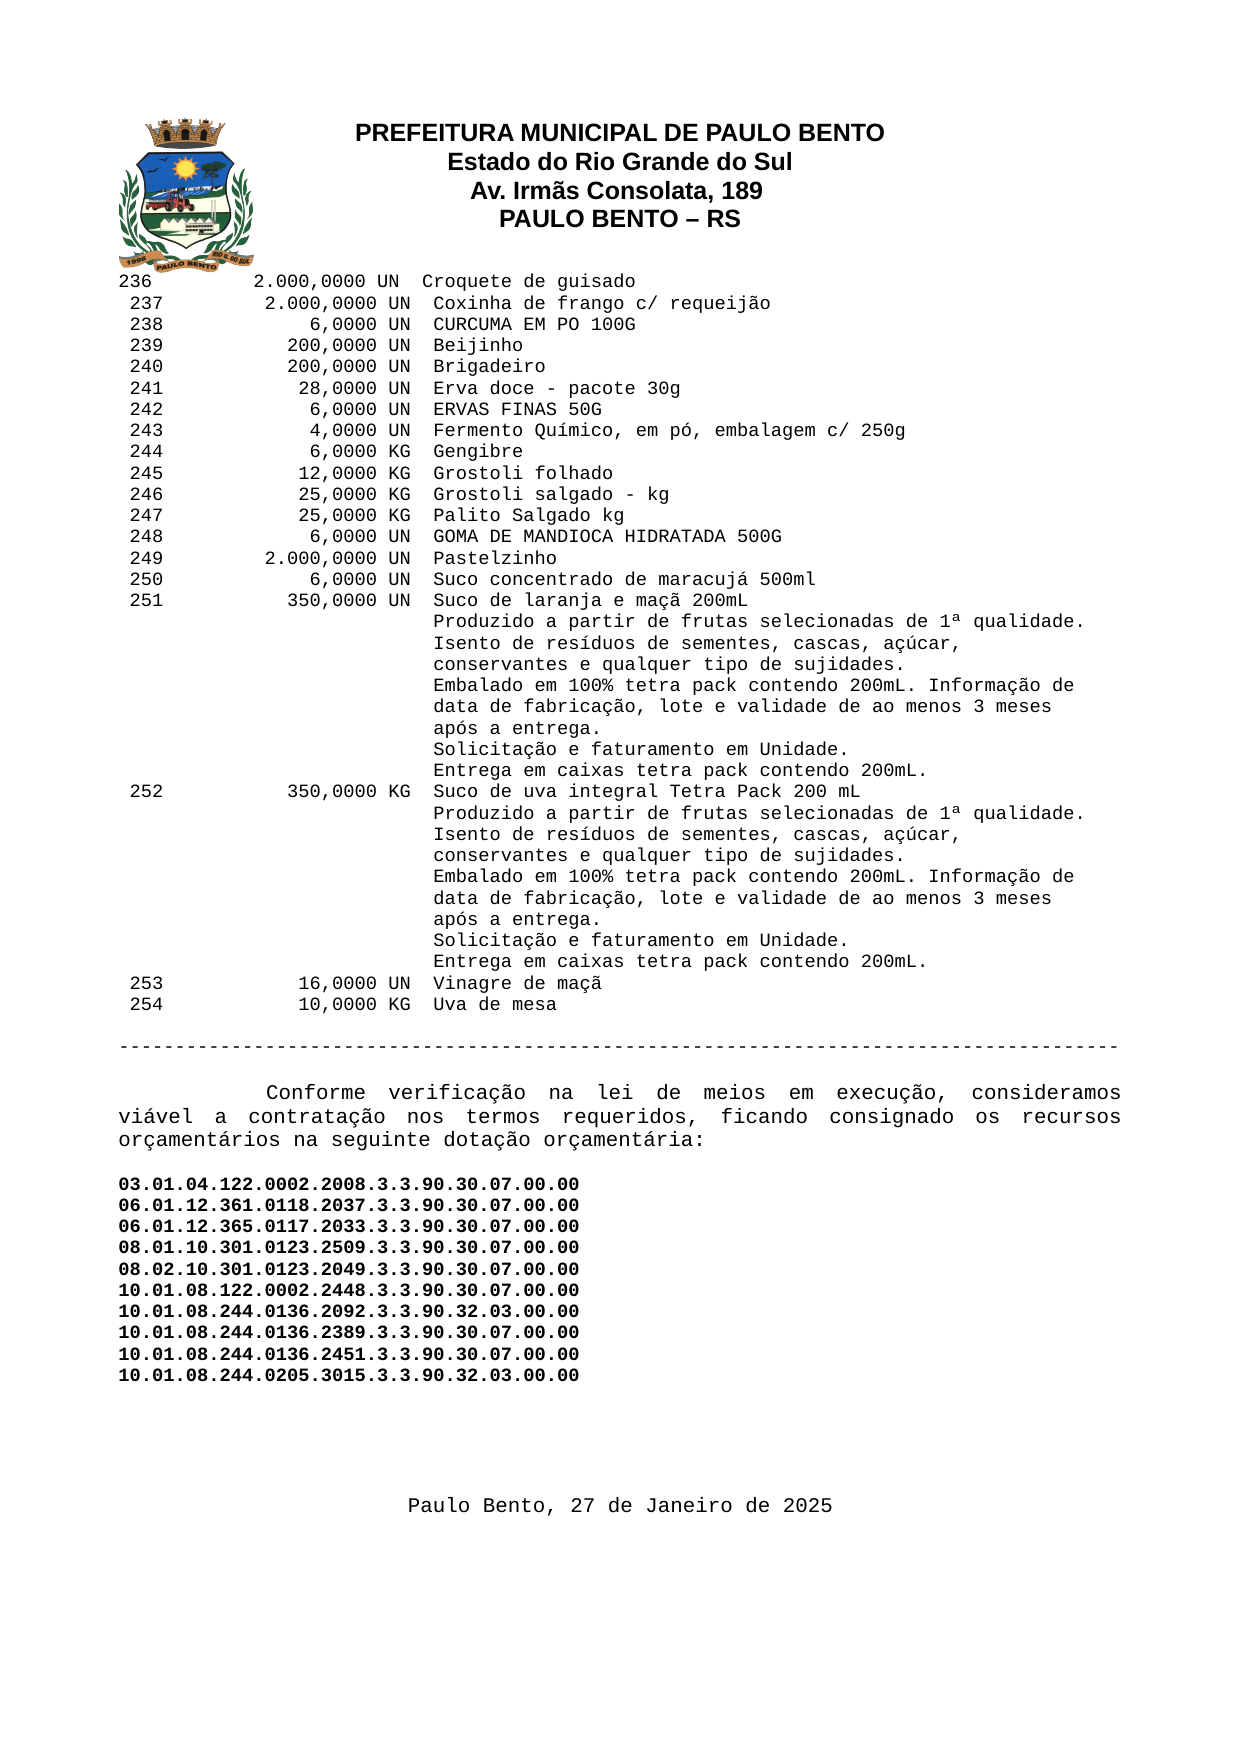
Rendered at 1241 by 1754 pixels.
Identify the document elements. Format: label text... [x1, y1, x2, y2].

text ----------------------------------------------------------------------------------------- [118, 1037, 1122, 1058]
text Paulo Bento, 27 de Janeiro de 2025 [118, 1495, 1122, 1519]
text 236 2.000,0000 UN Croquete de guisado 237 2.000,0000 UN Coxinha de frango c/ requeijão 238 6,0000 UN CURCUMA EM PO 100G 239 200,0000 UN Beijinho 240 200,0000 UN Brigadeiro 241 28,0000 UN Erva doce - pacote 30g 242 6,0000 UN ERVAS FINAS 50G 243 4,0000 UN Fermento Químico, em pó, embalagem c/ 250g 244 6,0000 KG Gengibre 245 12,0000 KG Grostoli folhado 246 25,0000 KG Grostoli salgado - kg 247 25,0000 KG Palito Salgado kg 248 6,0000 UN GOMA DE MANDIOCA HIDRATADA 500G 249 2.000,0000 UN Pastelzinho 250 6,0000 UN Suco concentrado de maracujá 500ml 251 350,0000 UN Suco de laranja e maçã 200mL Produzido a partir de frutas selecionadas de 1ª qualidade. Isento de resíduos de sementes, cascas, açúcar, conservantes e qualquer tipo de sujidades. Embalado em 100% tetra pack contendo 200mL. Informação de data de fabricação, lote e validade de ao menos 3 meses após a entrega. Solicitação e faturamento em Unidade. Entrega em caixas tetra pack contendo 200mL. 252 350,0000 KG Suco de uva integral Tetra Pack 200 mL Produzido a partir de frutas selecionadas de 1ª qualidade. Isento de resíduos de sementes, cascas, açúcar, conservantes e qualquer tipo de sujidades. Embalado em 100% tetra pack contendo 200mL. Informação de data de fabricação, lote e validade de ao menos 3 meses após a entrega. Solicitação e faturamento em Unidade. Entrega em caixas tetra pack contendo 200mL. 253 16,0000 UN Vinagre de maçã 254 10,0000 KG Uva de mesa [118, 263, 1122, 1037]
text 03.01.04.122.0002.2008.3.3.90.30.07.00.00 06.01.12.361.0118.2037.3.3.90.30.07.00.00 06.01.12.365.0117.2033.3.3.90.30.07.00.00 08.01.10.301.0123.2509.3.3.90.30.07.00.00 08.02.10.301.0123.2049.3.3.90.30.07.00.00 10.01.08.122.0002.2448.3.3.90.30.07.00.00 10.01.08.244.0136.2092.3.3.90.32.03.00.00 10.01.08.244.0136.2389.3.3.90.30.07.00.00 10.01.08.244.0136.2451.3.3.90.30.07.00.00 10.01.08.244.0205.3015.3.3.90.32.03.00.00 [118, 1174, 1122, 1387]
picture [118, 117, 254, 273]
text Conforme verificação na lei de meios em execução, consideramos viável a contratação nos termos requeridos, ficando consignado os recursos orçamentários na seguinte dotação orçamentária: [118, 1082, 1122, 1153]
